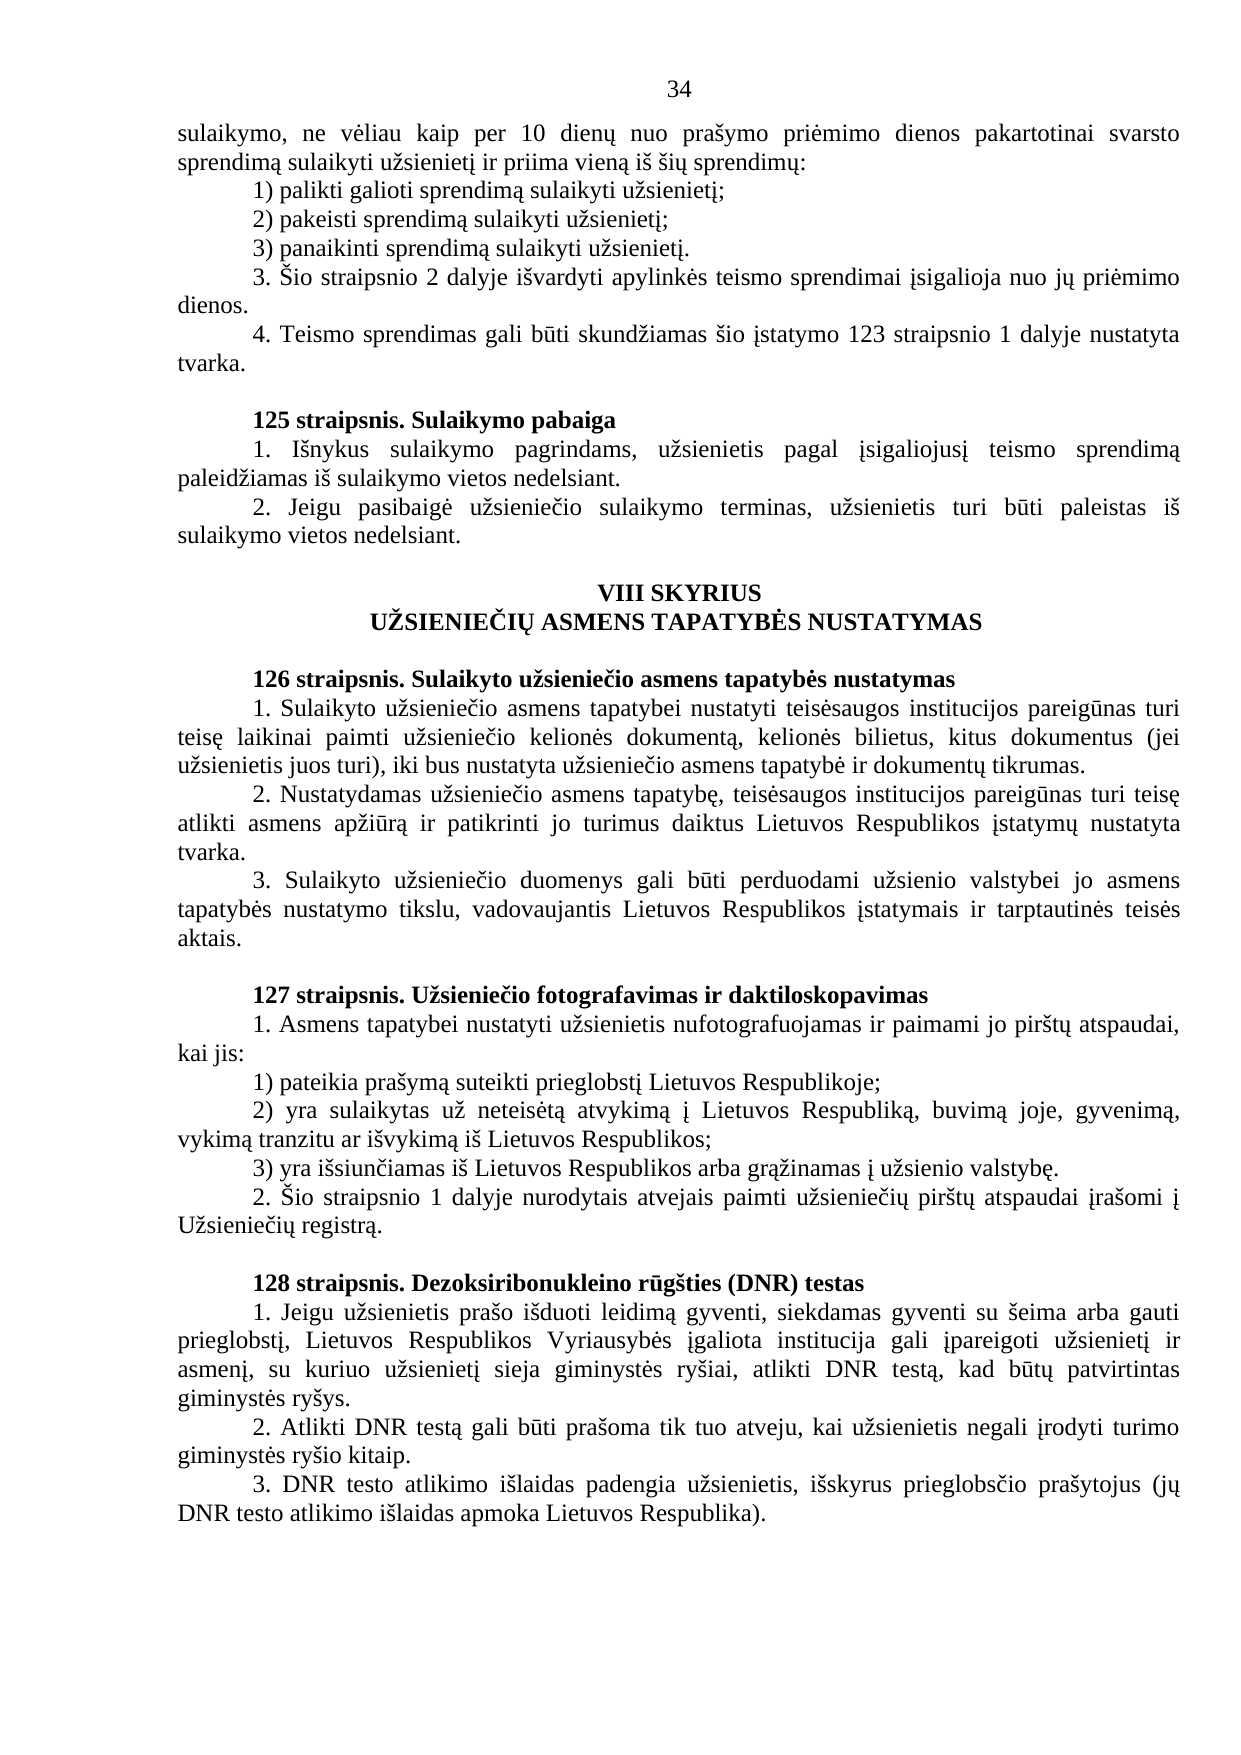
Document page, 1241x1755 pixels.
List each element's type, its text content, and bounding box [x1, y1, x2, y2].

text 3. DNR testo atlikimo išlaidas padengia užsienietis, išskyrus prieglobsčio prašytojus (jų DNR testo atlikimo išlaidas apmoka Lietuvos Respublika). [177, 1469, 1181, 1527]
text UŽSIENIEČIŲ ASMENS TAPATYBĖS NUSTATYMAS [177, 607, 1181, 636]
text 127 straipsnis. Užsieniečio fotografavimas ir daktiloskopavimas [177, 981, 1181, 1009]
text 2. Nustatydamas užsieniečio asmens tapatybę, teisėsaugos institucijos pareigūnas turi teisę atlikti asmens apžiūrą ir patikrinti jo turimus daiktus Lietuvos Respublikos įstatymų nustatyta tvarka. [177, 779, 1181, 866]
text 3. Sulaikyto užsieniečio duomenys gali būti perduodami užsienio valstybei jo asmens tapatybės nustatymo tikslu, vadovaujantis Lietuvos Respublikos įstatymais ir tarptautinės teisės aktais. [177, 866, 1181, 952]
text 1) palikti galioti sprendimą sulaikyti užsienietį; [177, 176, 1181, 204]
text 1. Jeigu užsienietis prašo išduoti leidimą gyventi, siekdamas gyventi su šeima arba gauti prieglobstį, Lietuvos Respublikos Vyriausybės įgaliota institucija gali įpareigoti užsienietį ir asmenį, su kuriuo užsienietį sieja giminystės ryšiai, atlikti DNR testą, kad būtų patvirtintas giminystės ryšys. [177, 1297, 1181, 1412]
text 4. Teismo sprendimas gali būti skundžiamas šio įstatymo 123 straipsnio 1 dalyje nustatyta tvarka. [177, 319, 1181, 377]
text 128 straipsnis. Dezoksiribonukleino rūgšties (DNR) testas [177, 1268, 1181, 1297]
text 2. Šio straipsnio 1 dalyje nurodytais atvejais paimti užsieniečių pirštų atspaudai įrašomi į Užsieniečių registrą. [177, 1182, 1181, 1239]
text 1) pateikia prašymą suteikti prieglobstį Lietuvos Respublikoje; [177, 1067, 1181, 1096]
text 3. Šio straipsnio 2 dalyje išvardyti apylinkės teismo sprendimai įsigalioja nuo jų priėmimo dienos. [177, 262, 1181, 319]
text 2) yra sulaikytas už neteisėtą atvykimą į Lietuvos Respubliką, buvimą joje, gyvenimą, vykimą tranzitu ar išvykimą iš Lietuvos Respublikos; [177, 1096, 1181, 1153]
text 2. Jeigu pasibaigė užsieniečio sulaikymo terminas, užsienietis turi būti paleistas iš sulaikymo vietos nedelsiant. [177, 492, 1181, 549]
text 126 straipsnis. Sulaikyto užsieniečio asmens tapatybės nustatymas [177, 664, 1181, 693]
text 3) panaikinti sprendimą sulaikyti užsienietį. [177, 233, 1181, 262]
text 2. Atlikti DNR testą gali būti prašoma tik tuo atveju, kai užsienietis negali įrodyti turimo giminystės ryšio kitaip. [177, 1412, 1181, 1469]
text VIII SKYRIUS [177, 578, 1181, 607]
text 1. Sulaikyto užsieniečio asmens tapatybei nustatyti teisėsaugos institucijos pareigūnas turi teisę laikinai paimti užsieniečio kelionės dokumentą, kelionės bilietus, kitus dokumentus (jei užsienietis juos turi), iki bus nustatyta užsieniečio asmens tapatybė ir dokumentų tikrumas. [177, 693, 1181, 779]
text 3) yra išsiunčiamas iš Lietuvos Respublikos arba grąžinamas į užsienio valstybę. [177, 1153, 1181, 1182]
text 1. Išnykus sulaikymo pagrindams, užsienietis pagal įsigaliojusį teismo sprendimą paleidžiamas iš sulaikymo vietos nedelsiant. [177, 434, 1181, 492]
text 2) pakeisti sprendimą sulaikyti užsienietį; [177, 204, 1181, 233]
text sulaikymo, ne vėliau kaip per 10 dienų nuo prašymo priėmimo dienos pakartotinai svarsto sprendimą sulaikyti užsienietį ir priima vieną iš šių sprendimų: [177, 118, 1181, 176]
text 125 straipsnis. Sulaikymo pabaiga [177, 406, 1181, 434]
text 1. Asmens tapatybei nustatyti užsienietis nufotografuojamas ir paimami jo pirštų atspaudai, kai jis: [177, 1009, 1181, 1067]
